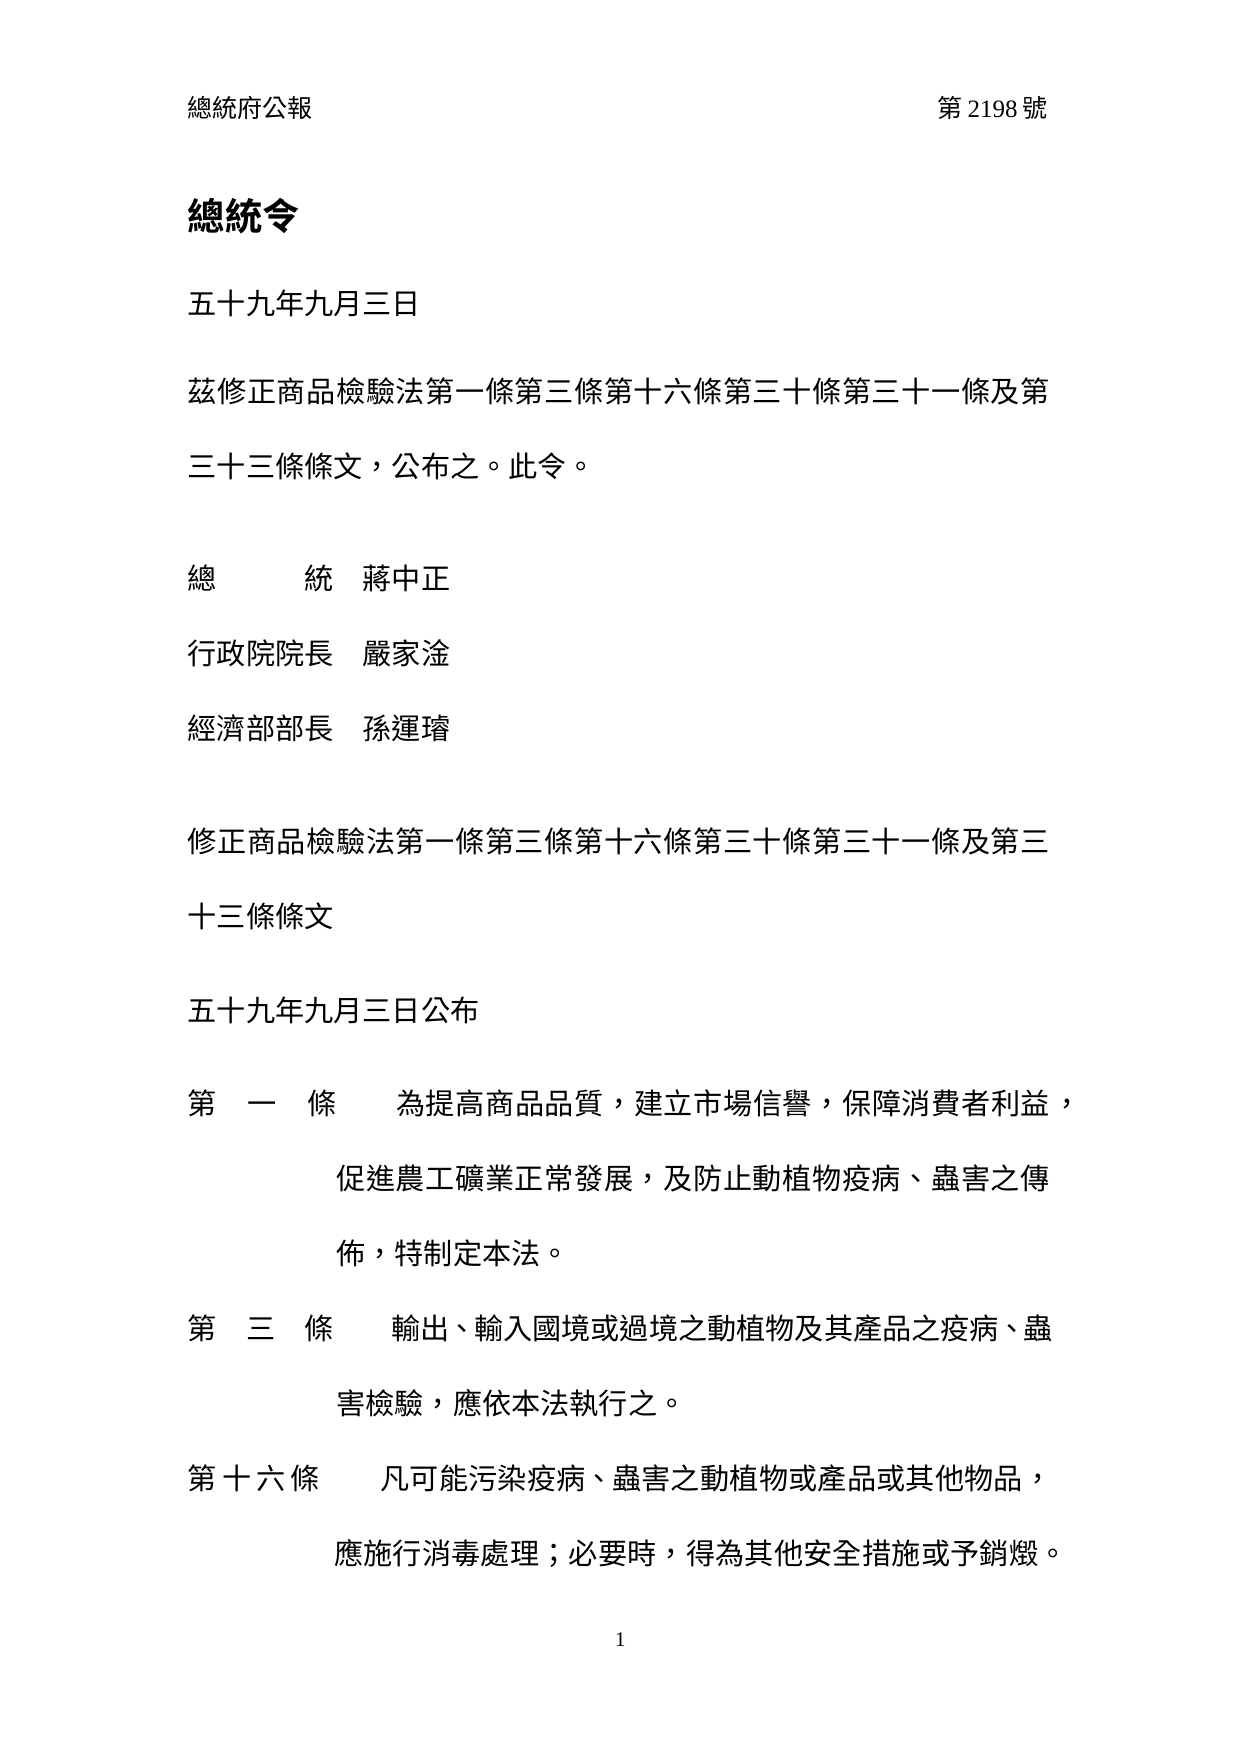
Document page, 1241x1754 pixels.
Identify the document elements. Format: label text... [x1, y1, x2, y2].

text 行政院院長 嚴家淦 [187, 614, 1053, 689]
text 修正商品檢驗法第一條第三條第十六條第三十條第三十一條及第三十三條條文 [187, 802, 1053, 952]
text 總 統 蔣中正 [187, 539, 1053, 614]
text 第十六條 凡可能污染疫病、蟲害之動植物或產品或其他物品，應施行消毒處理；必要時，得為其他安全措施或予銷燬。 [187, 1439, 1053, 1589]
text 茲修正商品檢驗法第一條第三條第十六條第三十條第三十一條及第三十三條條文，公布之。此令。 [187, 352, 1053, 502]
text 五十九年九月三日 [187, 264, 1053, 339]
text 總統令 [187, 177, 1053, 252]
text 五十九年九月三日公布 [187, 971, 1053, 1046]
text 第 三 條 輸出、輸入國境或過境之動植物及其產品之疫病、蟲害檢驗，應依本法執行之。 [187, 1289, 1053, 1439]
text 第 一 條 為提高商品品質，建立市場信譽，保障消費者利益，促進農工礦業正常發展，及防止動植物疫病、蟲害之傳佈，特制定本法。 [187, 1064, 1053, 1289]
text 經濟部部長 孫運璿 [187, 689, 1053, 764]
